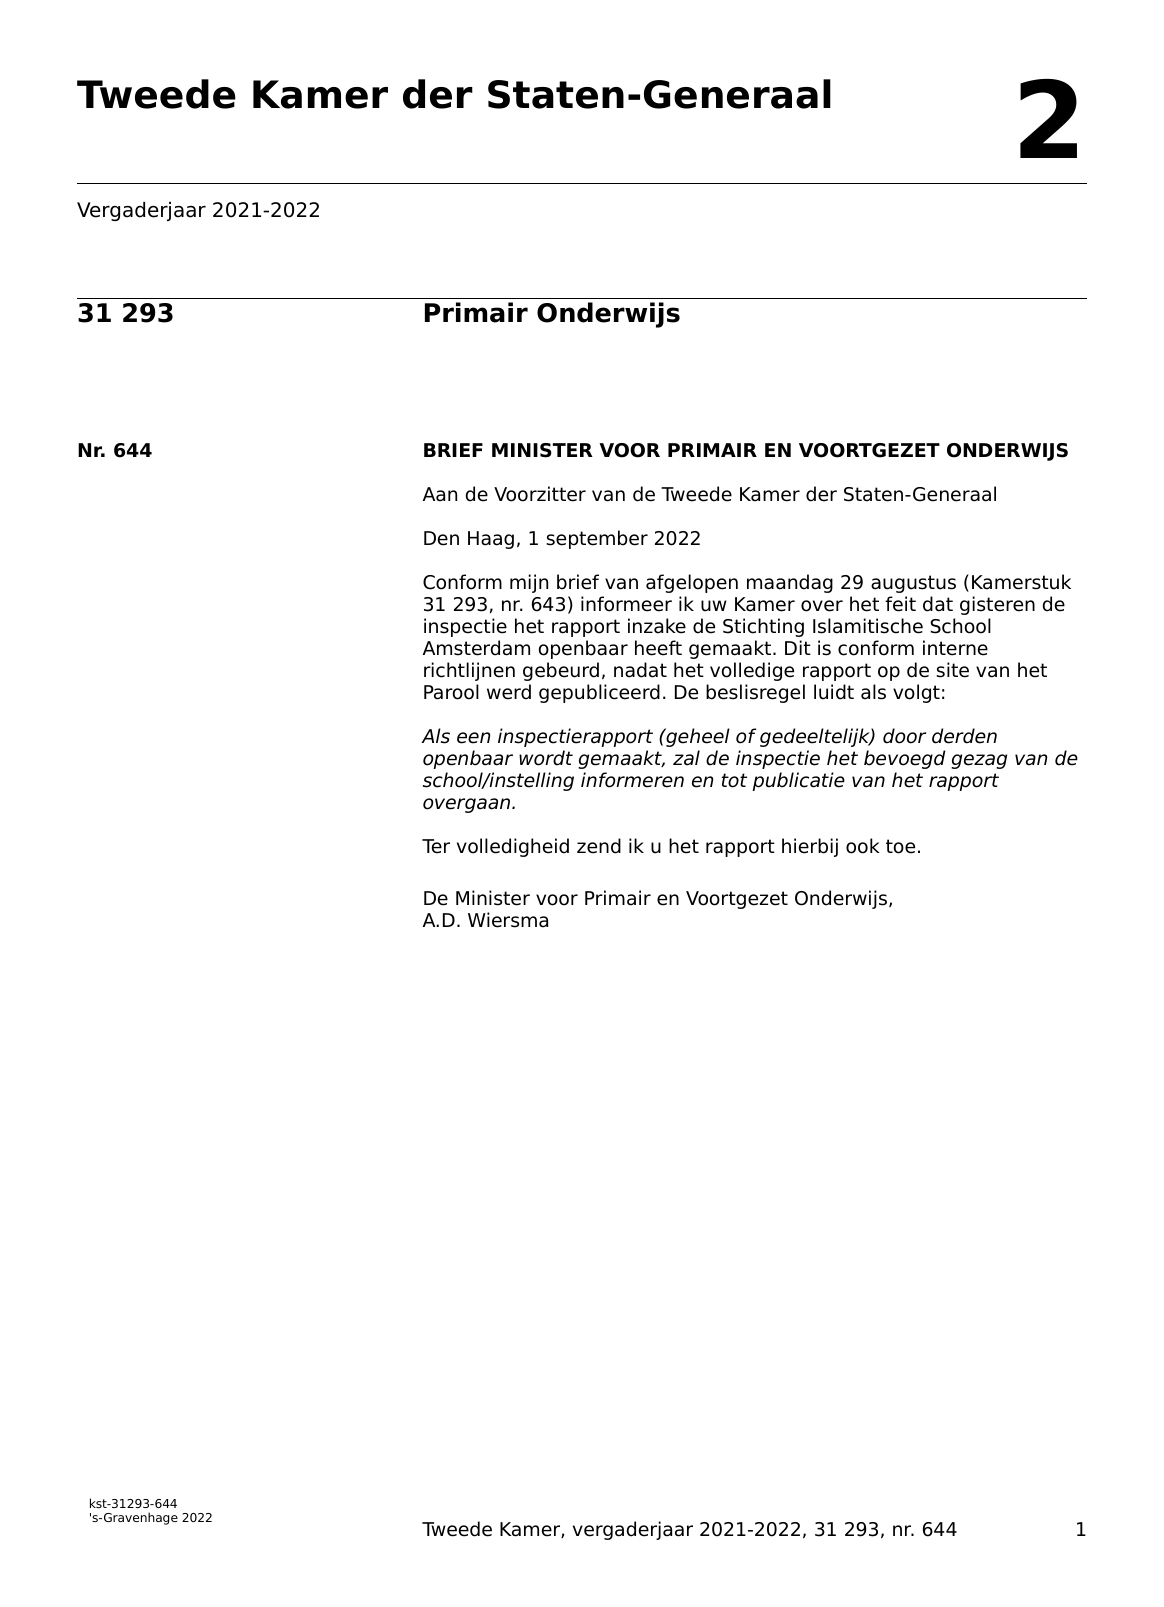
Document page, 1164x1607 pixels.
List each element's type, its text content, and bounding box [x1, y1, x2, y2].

text Aan de Voorzitter van de Tweede Kamer der Staten-Generaal [422, 484, 1087, 506]
table_header 2 [886, 59, 1087, 183]
text Ter volledigheid zend ik u het rapport hierbij ook toe. [422, 836, 1087, 858]
table_header Tweede Kamer der Staten-Generaal [77, 59, 886, 183]
subtitle Nr. 644 BRIEF MINISTER VOOR PRIMAIR EN VOORTGEZET ONDERWIJS [77, 440, 1087, 462]
text 's-Gravenhage 2022 [88, 1511, 323, 1525]
text Conform mijn brief van afgelopen maandag 29 augustus (Kamerstuk 31 293, nr. 643) informeer ik uw Kamer over het feit dat gisteren de inspectie het rapport inzake de Stichting Islamitische School Amsterdam openbaar heeft gemaakt. Dit is conform interne richtlijnen gebeurd, nadat het volledige rapport op de site van het Parool werd gepubliceerd. De beslisregel luidt als volgt: [422, 572, 1087, 704]
text Als een inspectierapport (geheel of gedeeltelijk) door derden openbaar wordt gemaakt, zal de inspectie het bevoegd gezag van de school/instelling informeren en tot publicatie van het rapport overgaan. [422, 726, 1087, 814]
text Den Haag, 1 september 2022 [422, 528, 1087, 550]
text kst-31293-644 [88, 1497, 323, 1511]
text De Minister voor Primair en Voortgezet Onderwijs, A.D. Wiersma [422, 888, 1087, 932]
subtitle 31 293 Primair Onderwijs [77, 299, 1087, 329]
table_cell Vergaderjaar 2021-2022 [77, 184, 1087, 298]
